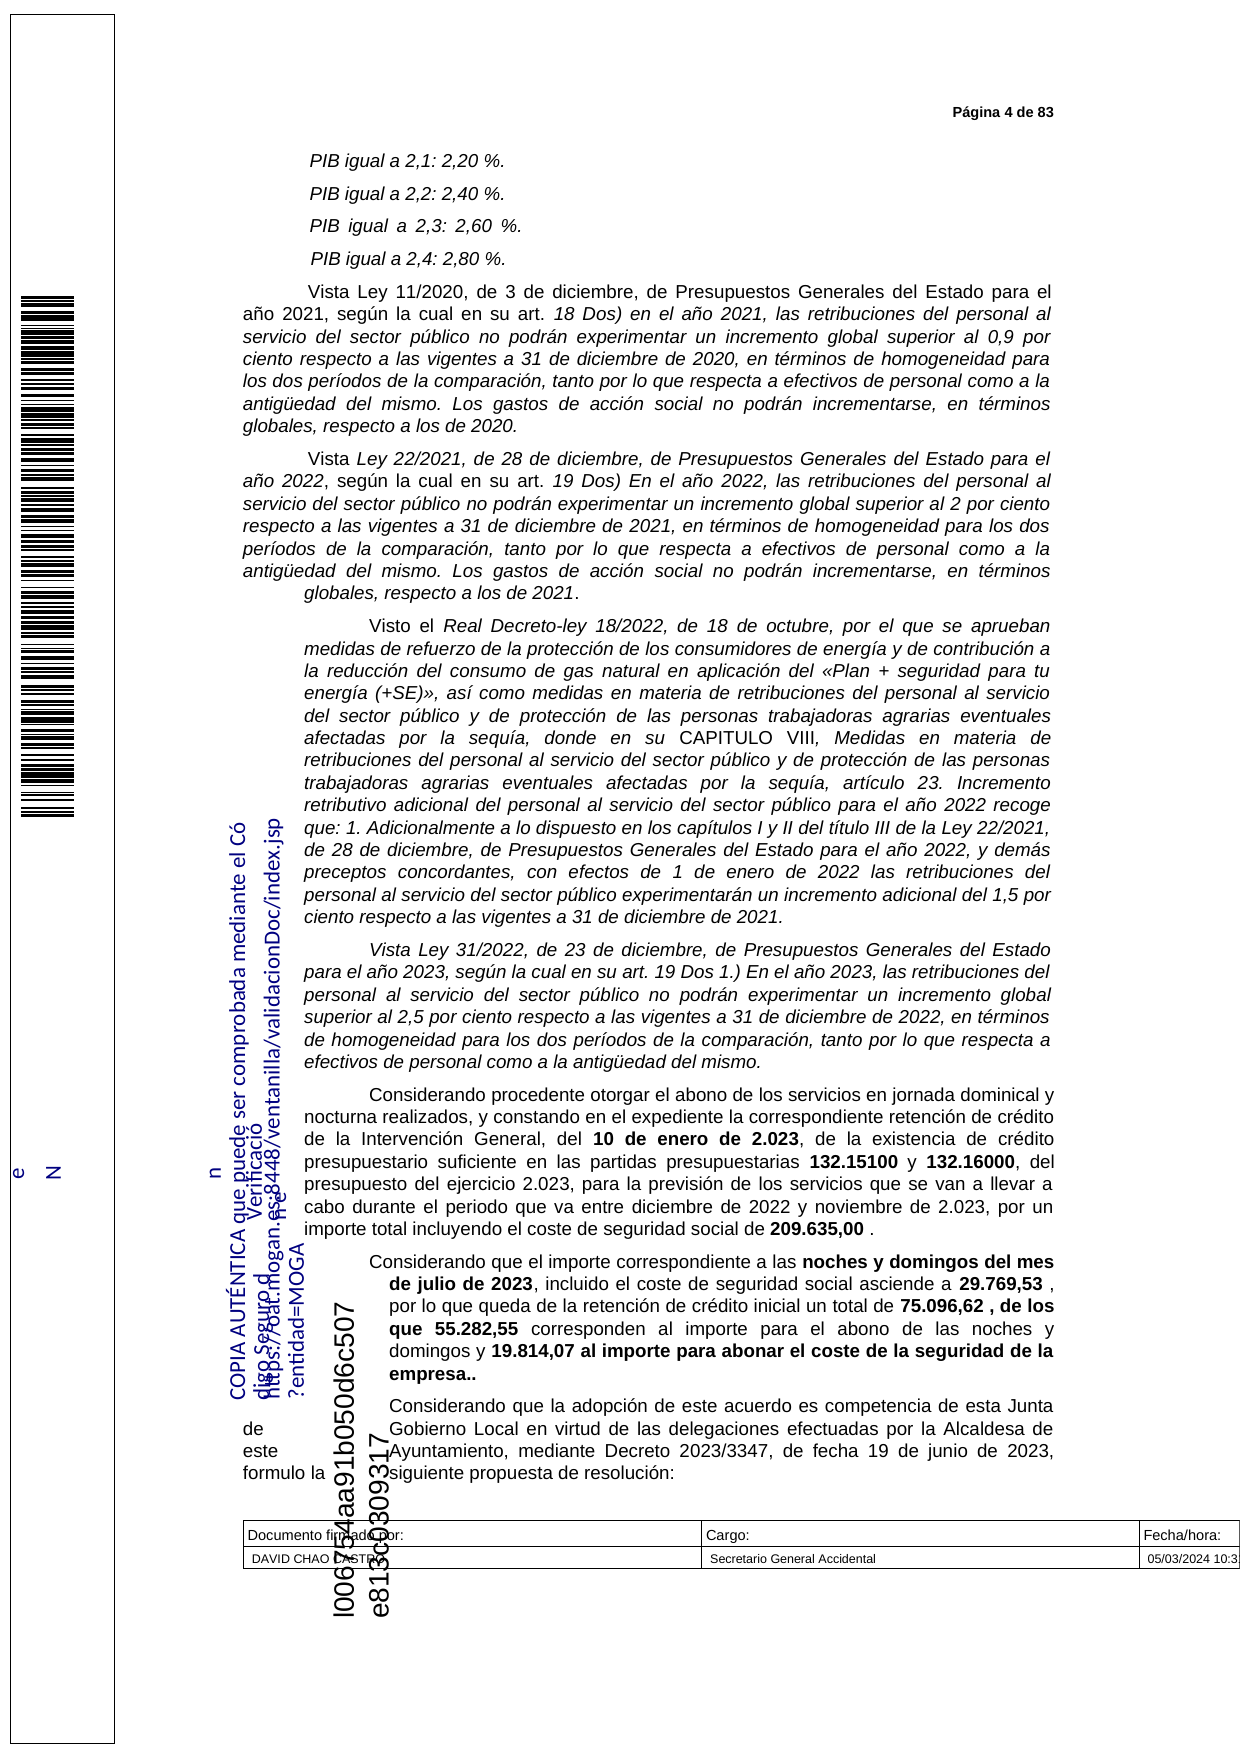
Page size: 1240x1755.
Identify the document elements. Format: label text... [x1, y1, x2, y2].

text Considerando que la adopción de este acuerdo es competencia de esta Junta de Gobierno Local en virtud de las delegaciones efectuadas por la Alcaldesa de este Ayuntamiento, mediante Decreto 2023/3347, de fecha 19 de junio de 2023, formulo la siguiente propuesta de resolución: [243, 1395, 1054, 1484]
text Considerando que el importe correspondiente a las noches y domingos del mes de julio de 2023, incluido el coste de seguridad social asciende a 29.769,53 , por lo que queda de la retención de crédito inicial un total de 75.096,62 , de los que 55.282,55 corresponden al importe para el abono de las noches y domingos y 19.814,07 al importe para abonar el coste de la seguridad de la empresa.. [243, 1250, 1054, 1384]
text Vista Ley 22/2021, de 28 de diciembre, de Presupuestos Generales del Estado para el año 2022, según la cual en su art. 19 Dos) En el año 2022, las retribuciones del personal al servicio del sector público no podrán experimentar un incremento global superior al 2 por ciento respecto a las vigentes a 31 de diciembre de 2021, en términos de homogeneidad para los dos períodos de la comparación, tanto por lo que respecta a efectivos de personal como a la antigüedad del mismo. Los gastos de acción social no podrán incrementarse, en términos globales, respecto a los de 2021. [243, 448, 1053, 604]
text Considerando procedente otorgar el abono de los servicios en jornada dominical y nocturna realizados, y constando en el expediente la correspondiente retención de crédito de la Intervención General, del 10 de enero de 2.023, de la existencia de crédito presupuestario suficiente en las partidas presupuestarias 132.15100 y 132.16000, del presupuesto del ejercicio 2.023, para la previsión de los servicios que se van a llevar a cabo durante el periodo que va entre diciembre de 2022 y noviembre de 2.023, por un importe total incluyendo el coste de seguridad social de 209.635,00 . [243, 1083, 1054, 1239]
text PIB igual a 2,3: 2,60 %. PIB igual a 2,4: 2,80 %. [309, 215, 523, 269]
text Vista Ley 31/2022, de 23 de diciembre, de Presupuestos Generales del Estado para el año 2023, según la cual en su art. 19 Dos 1.) En el año 2023, las retribuciones del personal al servicio del sector público no podrán experimentar un incremento global superior al 2,5 por ciento respecto a las vigentes a 31 de diciembre de 2022, en términos de homogeneidad para los dos períodos de la comparación, tanto por lo que respecta a efectivos de personal como a la antigüedad del mismo. [243, 939, 1053, 1072]
text PIB igual a 2,2: 2,40 %. [309, 183, 1053, 204]
text PIB igual a 2,1: 2,20 %. [309, 150, 1053, 171]
text Visto el Real Decreto-ley 18/2022, de 18 de octubre, por el que se aprueban medidas de refuerzo de la protección de los consumidores de energía y de contribución a la reducción del consumo de gas natural en aplicación del «Plan + seguridad para tu energía (+SE)», así como medidas en materia de retribuciones del personal al servicio del sector público y de protección de las personas trabajadoras agrarias eventuales afectadas por la sequía, donde en su CAPITULO VIII, Medidas en materia de retribuciones del personal al servicio del sector público y de protección de las personas trabajadoras agrarias eventuales afectadas por la sequía, artículo 23. Incremento retributivo adicional del personal al servicio del sector público para el año 2022 recoge que: 1. Adicionalmente a lo dispuesto en los capítulos I y II del título III de la Ley 22/2021, de 28 de diciembre, de Presupuestos Generales del Estado para el año 2022, y demás preceptos concordantes, con efectos de 1 de enero de 2022 las retribuciones del personal al servicio del sector público experimentarán un incremento adicional del 1,5 por ciento respecto a las vigentes a 31 de diciembre de 2021. [243, 615, 1053, 928]
text Vista Ley 11/2020, de 3 de diciembre, de Presupuestos Generales del Estado para el año 2021, según la cual en su art. 18 Dos) en el año 2021, las retribuciones del personal al servicio del sector público no podrán experimentar un incremento global superior al 0,9 por ciento respecto a las vigentes a 31 de diciembre de 2020, en términos de homogeneidad para los dos períodos de la comparación, tanto por lo que respecta a efectivos de personal como a la antigüedad del mismo. Los gastos de acción social no podrán incrementarse, en términos globales, respecto a los de 2020. [243, 281, 1053, 437]
